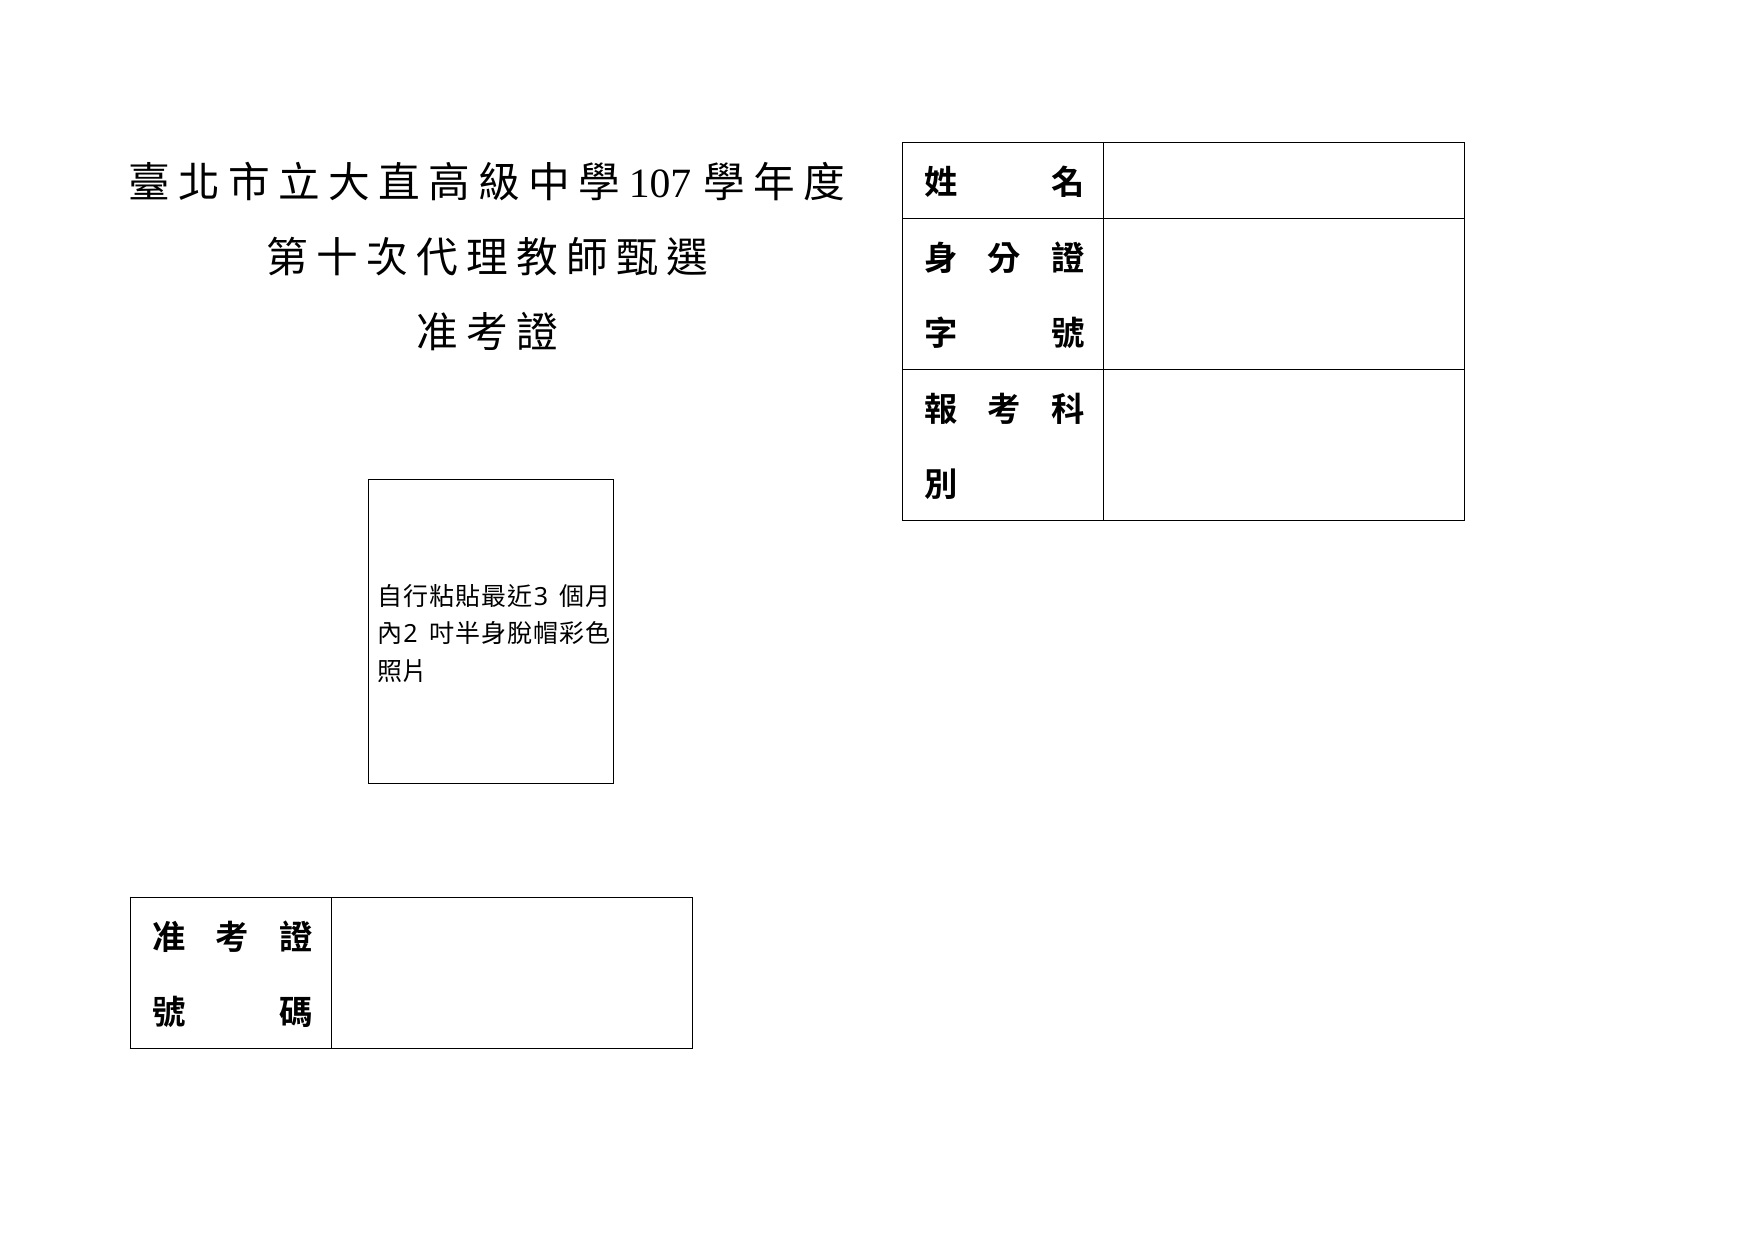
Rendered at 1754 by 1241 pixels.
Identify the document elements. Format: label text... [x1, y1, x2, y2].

table_cell [1104, 143, 1464, 218]
table_cell 報考科別 [903, 370, 1103, 520]
table_cell 身分證字號 [903, 219, 1103, 369]
table_header 准考證號碼 [131, 898, 331, 1048]
table_cell [1104, 370, 1464, 520]
table_header [332, 898, 692, 1048]
table_cell [1104, 219, 1464, 369]
table_cell [1465, 369, 1624, 520]
table_cell [1465, 142, 1624, 218]
table_cell [1465, 218, 1624, 369]
text 臺北市立大直高級中學107學年度 [127, 142, 855, 217]
text 第十次代理教師甄選 [127, 217, 855, 292]
table_header [693, 897, 852, 1048]
table_cell 姓名 [903, 143, 1103, 218]
text 准考證 [127, 292, 855, 367]
table_header 自行粘貼最近3個月內2吋半身脫帽彩色照片 [369, 480, 613, 783]
